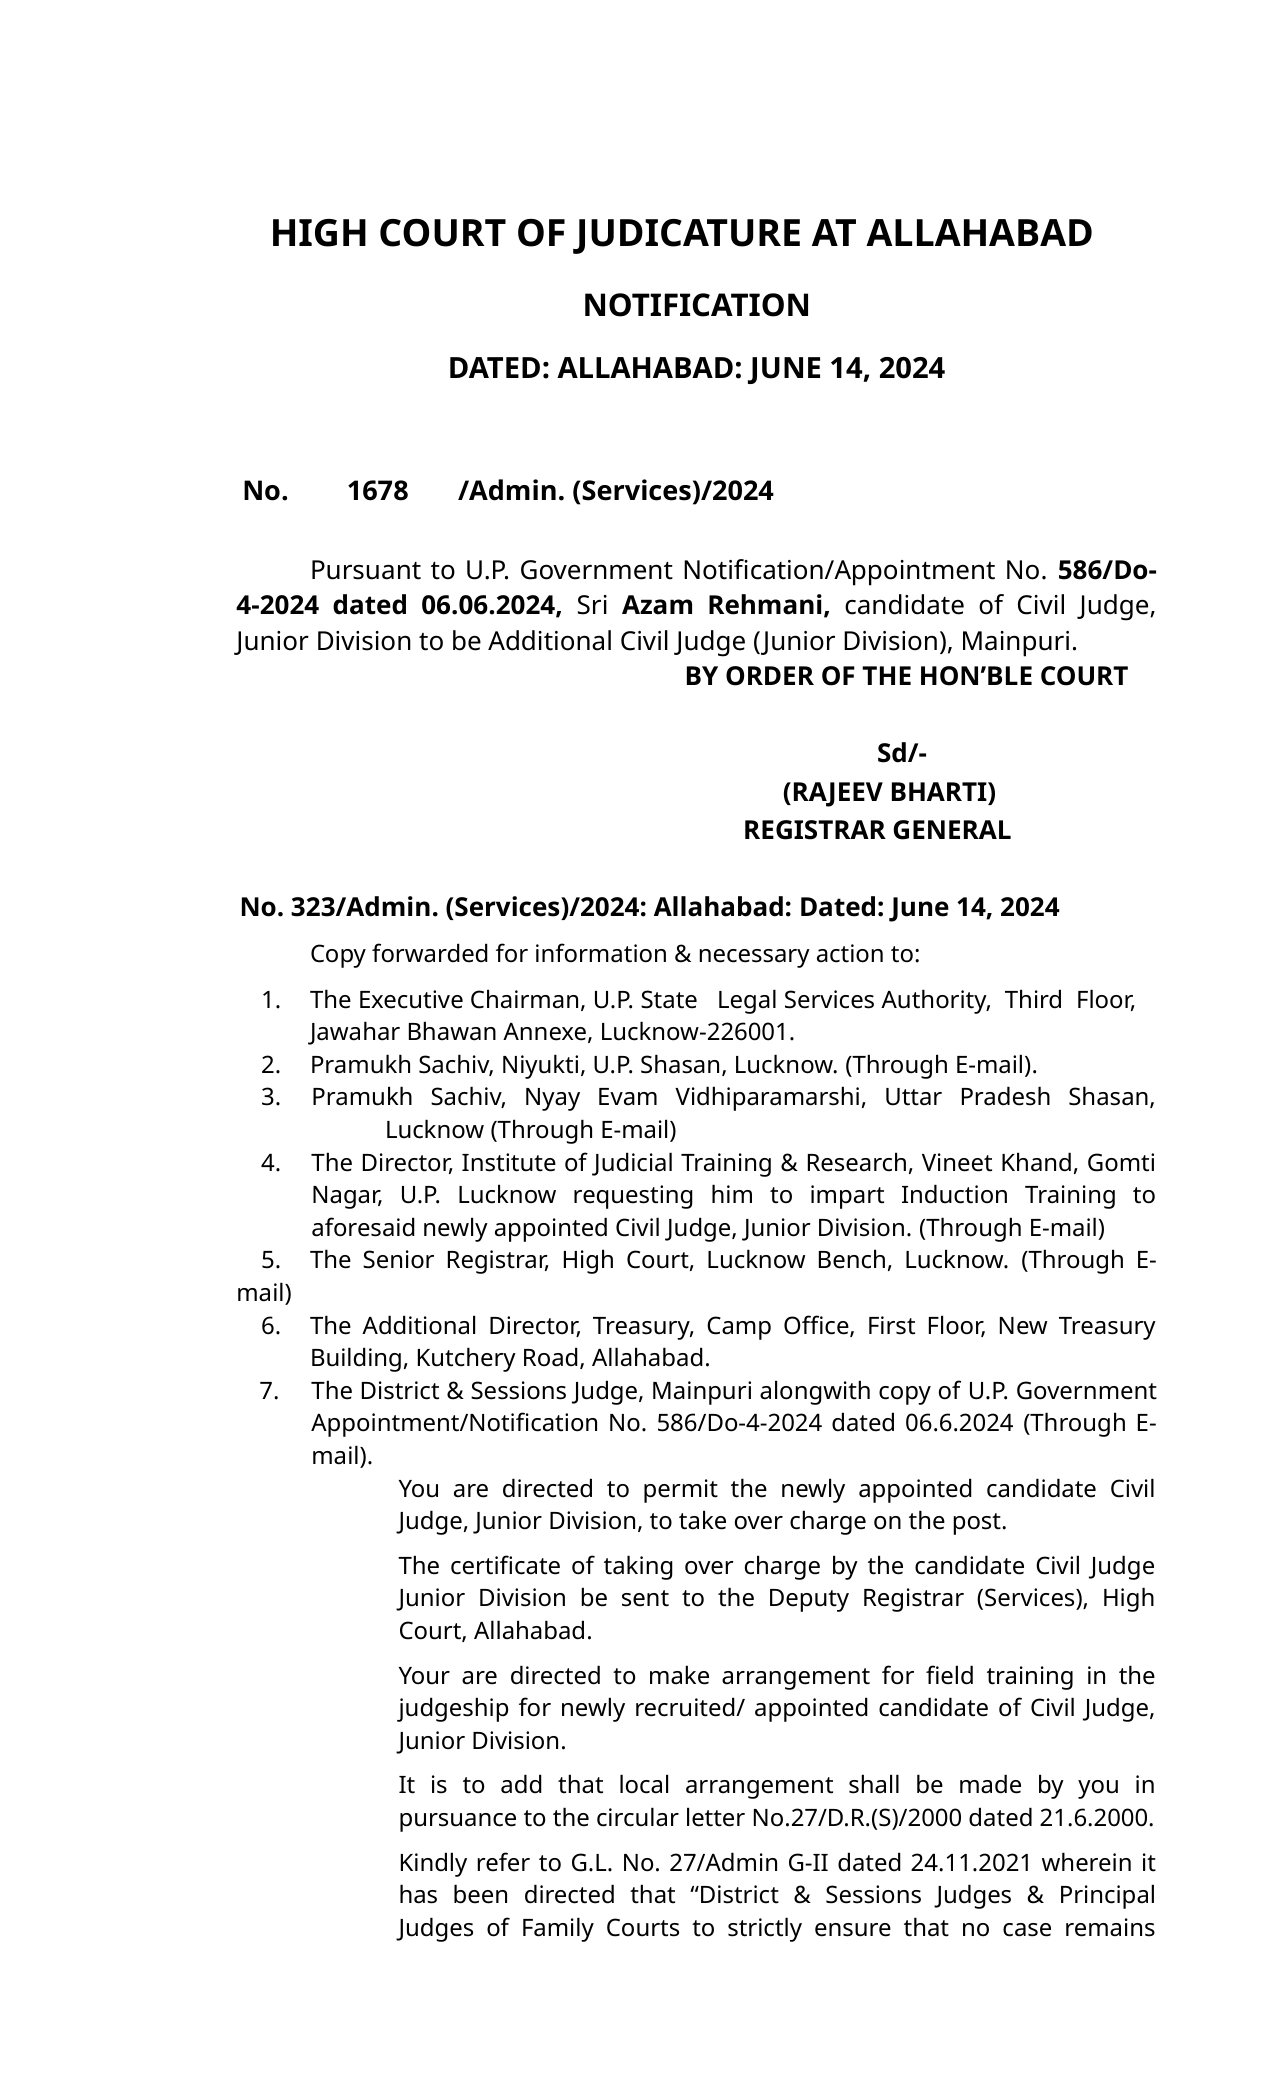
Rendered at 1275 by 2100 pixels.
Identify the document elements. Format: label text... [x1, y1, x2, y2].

text (RAJEEV BHARTI) [390, 773, 1159, 809]
text 3. Pramukh Sachiv, Nyay Evam Vidhiparamarshi, Uttar Pradesh Shasan, Lucknow (Through E-mail) [236, 1080, 1157, 1145]
table_header 1678 [310, 466, 452, 514]
text REGISTRAR GENERAL [236, 812, 1157, 847]
text 6. The Additional Director, Treasury, Camp Office, First Floor, New Treasury Building, Kutchery Road, Allahabad. [236, 1308, 1157, 1374]
list The certificate of taking over charge by the candidate Civil Judge Junior Division be sent to the Deputy Registrar (Services), High Court, Allahabad. [398, 1549, 1157, 1646]
text 1. The Executive Chairman, U.P. State Legal Services Authority, Third Floor, Jawahar Bhawan Annexe, Lucknow-226001. [236, 982, 1157, 1048]
text 4. The Director, Institute of Judicial Training & Research, Vineet Khand, Gomti Nagar, U.P. Lucknow requesting him to impart Induction Training to aforesaid newly appointed Civil Judge, Junior Division. (Through E-mail) [236, 1145, 1157, 1243]
text Sd/- [761, 735, 1157, 770]
text Pursuant to U.P. Government Notification/Appointment No. 586/Do-4-2024 dated 06.06.2024, Sri Azam Rehmani, candidate of Civil Judge, Junior Division to be Additional Civil Judge (Junior Division), Mainpuri. [236, 551, 1157, 658]
text 7. The District & Sessions Judge, Mainpuri alongwith copy of U.P. Government Appointment/Notification No. 586/Do-4-2024 dated 06.6.2024 (Through E-mail). [234, 1374, 1157, 1471]
text 2. Pramukh Sachiv, Niyukti, U.P. Shasan, Lucknow. (Through E-mail). [236, 1048, 1157, 1080]
text No. 323/Admin. (Services)/2024: Allahabad: Dated: June 14, 2024 [239, 889, 1157, 924]
title HIGH COURT OF JUDICATURE AT ALLAHABAD [161, 207, 1202, 258]
subtitle NOTIFICATION [236, 283, 1157, 326]
table_header No. [236, 466, 310, 514]
list You are directed to permit the newly appointed candidate Civil Judge, Junior Division, to take over charge on the post. [398, 1471, 1157, 1537]
text 5. The Senior Registrar, High Court, Lucknow Bench, Lucknow. (Through E-mail) [236, 1243, 1157, 1308]
text Copy forwarded for information & necessary action to: [236, 933, 1157, 970]
list Your are directed to make arrangement for field training in the judgeship for newly recruited/ appointed candidate of Civil Judge, Junior Division. [398, 1658, 1157, 1756]
table_header /Admin. (Services)/2024 [452, 466, 811, 514]
text BY ORDER OF THE HON’BLE COURT [236, 658, 1157, 693]
list It is to add that local arrangement shall be made by you in pursuance to the circular letter No.27/D.R.(S)/2000 dated 21.6.2000. [398, 1768, 1157, 1833]
subtitle DATED: ALLAHABAD: JUNE 14, 2024 [236, 347, 1157, 387]
text Kindly refer to G.L. No. 27/Admin G-II dated 24.11.2021 wherein it has been directed that “District & Sessions Judges & Principal Judges of Family Courts to strictly ensure that no case remains [398, 1845, 1157, 1943]
